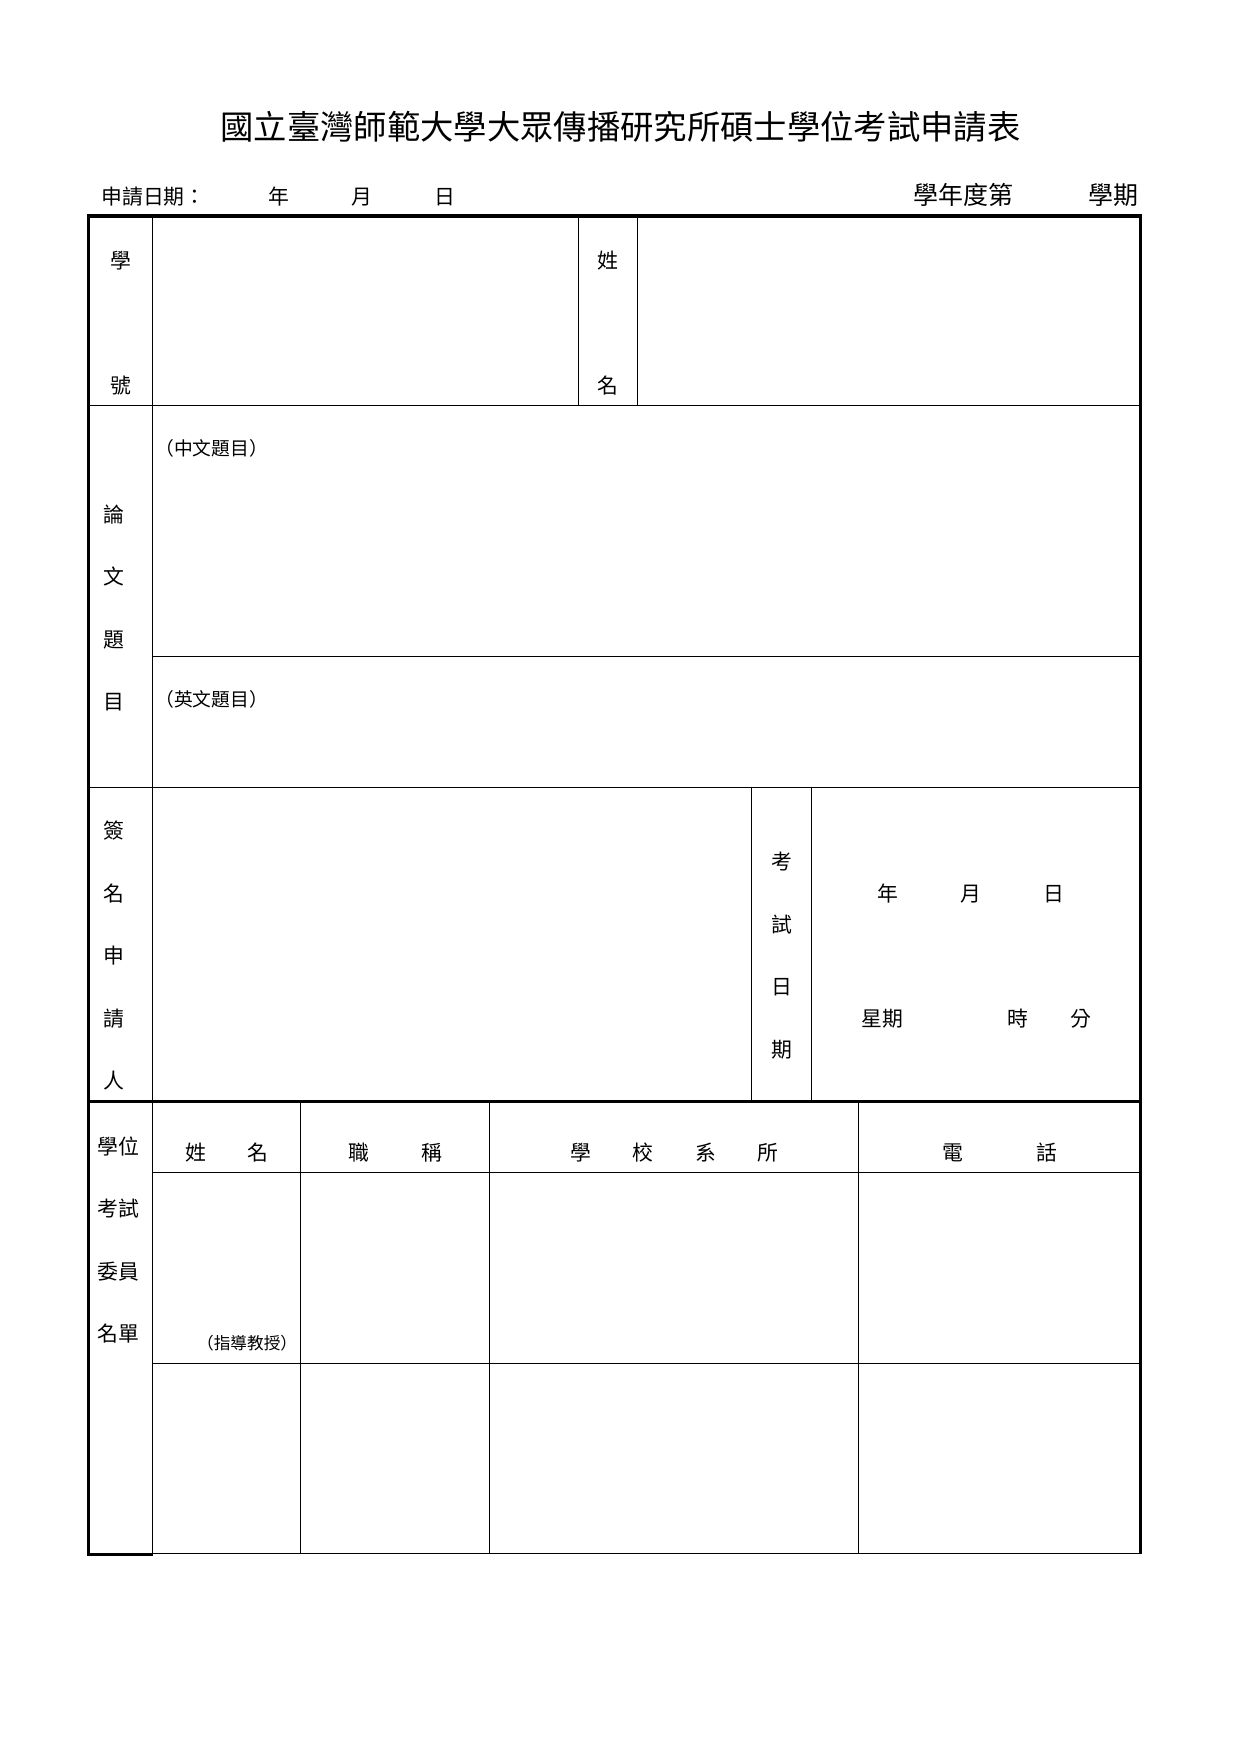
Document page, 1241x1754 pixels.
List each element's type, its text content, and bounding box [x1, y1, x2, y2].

table_header 學 號 [90, 218, 152, 405]
table_cell 姓 名 [153, 1103, 300, 1172]
table_cell [859, 1173, 1139, 1363]
table_cell 職 稱 [301, 1103, 489, 1172]
table_header [638, 218, 1139, 405]
table_cell [153, 788, 751, 1100]
text 申請日期： 年 月 日 學年度第 學期 [101, 152, 1152, 214]
table_cell 學位考試委員名單 [90, 1103, 152, 1553]
table_header 姓 名 [579, 218, 637, 405]
table_cell （英文題目） [153, 657, 1139, 787]
table_cell （中文題目） [153, 406, 1139, 656]
table_cell 論文題目 [90, 406, 152, 787]
table_cell （指導教授） [153, 1173, 300, 1363]
table_cell 年 月 日 星期 時 分 [812, 788, 1139, 1100]
table_header [153, 218, 578, 405]
table_cell [859, 1364, 1139, 1553]
table_cell 學 校 系 所 [490, 1103, 858, 1172]
table_cell [301, 1173, 489, 1363]
table_cell 簽 名 申 請 人 [90, 788, 152, 1100]
table_cell [153, 1364, 300, 1553]
table_cell [301, 1364, 489, 1553]
table_cell [490, 1364, 858, 1553]
table_cell 電 話 [859, 1103, 1139, 1172]
text 國立臺灣師範大學大眾傳播研究所碩士學位考試申請表 [89, 83, 1152, 146]
table_cell [490, 1173, 858, 1363]
table_cell 考 試 日 期 [752, 788, 811, 1100]
